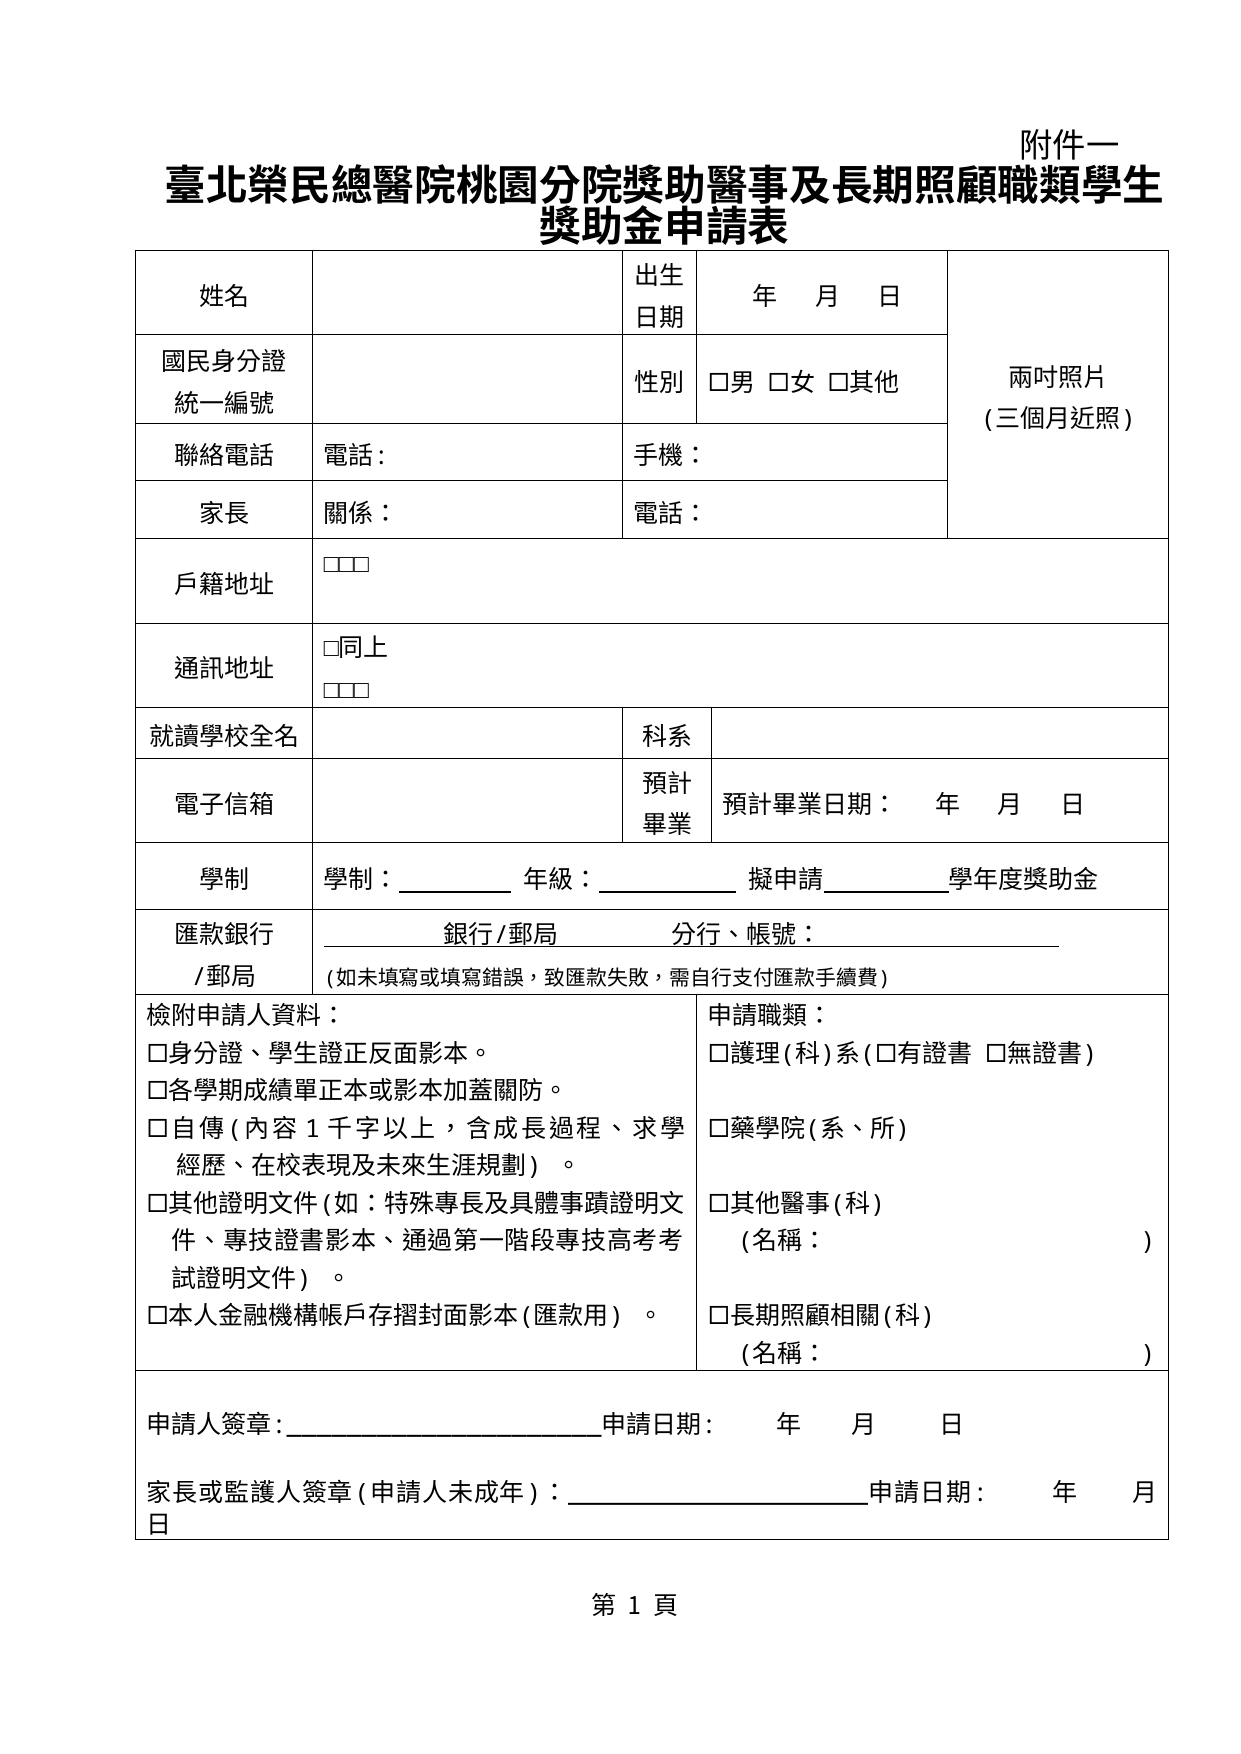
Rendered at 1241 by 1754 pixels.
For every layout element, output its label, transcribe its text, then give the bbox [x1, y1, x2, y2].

table_cell 匯款銀行 /郵局 [136, 910, 312, 993]
table_cell [313, 759, 622, 842]
table_cell □同上 □□□ [313, 624, 1168, 707]
table_cell 家長 [136, 481, 312, 538]
table_cell 預計畢業 [623, 759, 711, 842]
table_cell 學制： 年級： 擬申請 學年度獎助金 [313, 843, 1168, 909]
table_cell 銀行/郵局 分行、帳號： (如未填寫或填寫錯誤，致匯款失敗，需自行支付匯款手續費) [313, 910, 1168, 993]
table_cell 申請職類： 護理(科)系(有證書 無證書) 藥學院(系、所) 其他醫事(科) (名稱： ) 長期照顧相關(科) (名稱： ) [697, 995, 1168, 1369]
table_cell 戶籍地址 [136, 539, 312, 622]
table_header 兩吋照片 (三個月近照) [948, 251, 1168, 538]
table_cell 檢附申請人資料： 身分證、學生證正反面影本。 各學期成績單正本或影本加蓋關防。 自傳(內容1千字以上，含成長過程、求學 經歷、在校表現及未來生涯規劃) 。 其他證明文件(如：特殊專長及具體事蹟證明文件、專技證書影本、通過第一階段專技高考考試證明文件) 。 本人金融機構帳戶存摺封面影本(匯款用) 。 [136, 995, 696, 1369]
table_cell 申請人簽章:_____________________申請日期: 年 月 日 家長或監護人簽章(申請人未成年)：____________________申請日期: 年 月 日 [136, 1371, 1168, 1539]
table_cell 電話: [313, 424, 622, 480]
table_cell 男 女 其他 [697, 335, 947, 422]
table_cell [712, 708, 1168, 758]
table_cell 學制 [136, 843, 312, 909]
table_header [313, 251, 622, 334]
table_header 年 月 日 [697, 251, 947, 334]
table_cell 國民身分證 統一編號 [136, 335, 312, 422]
table_cell 聯絡電話 [136, 424, 312, 480]
table_cell [313, 708, 622, 758]
text 附件一 [151, 118, 1119, 167]
table_cell 就讀學校全名 [136, 708, 312, 758]
table_header 出生 日期 [623, 251, 696, 334]
text 獎助金申請表 [136, 208, 1193, 250]
table_cell □□□ [313, 539, 1168, 622]
table_cell [313, 335, 622, 422]
table_cell 性別 [623, 335, 696, 422]
table_cell 科系 [623, 708, 711, 758]
table_header 姓名 [136, 251, 312, 334]
table_cell 關係： [313, 481, 622, 538]
text 臺北榮民總醫院桃園分院獎助醫事及長期照顧職類學生 [136, 167, 1193, 208]
table_cell 手機： [623, 424, 947, 480]
table_cell 電話： [623, 481, 947, 538]
table_cell 預計畢業日期： 年 月 日 [712, 759, 1168, 842]
table_cell 電子信箱 [136, 759, 312, 842]
table_cell 通訊地址 [136, 624, 312, 707]
